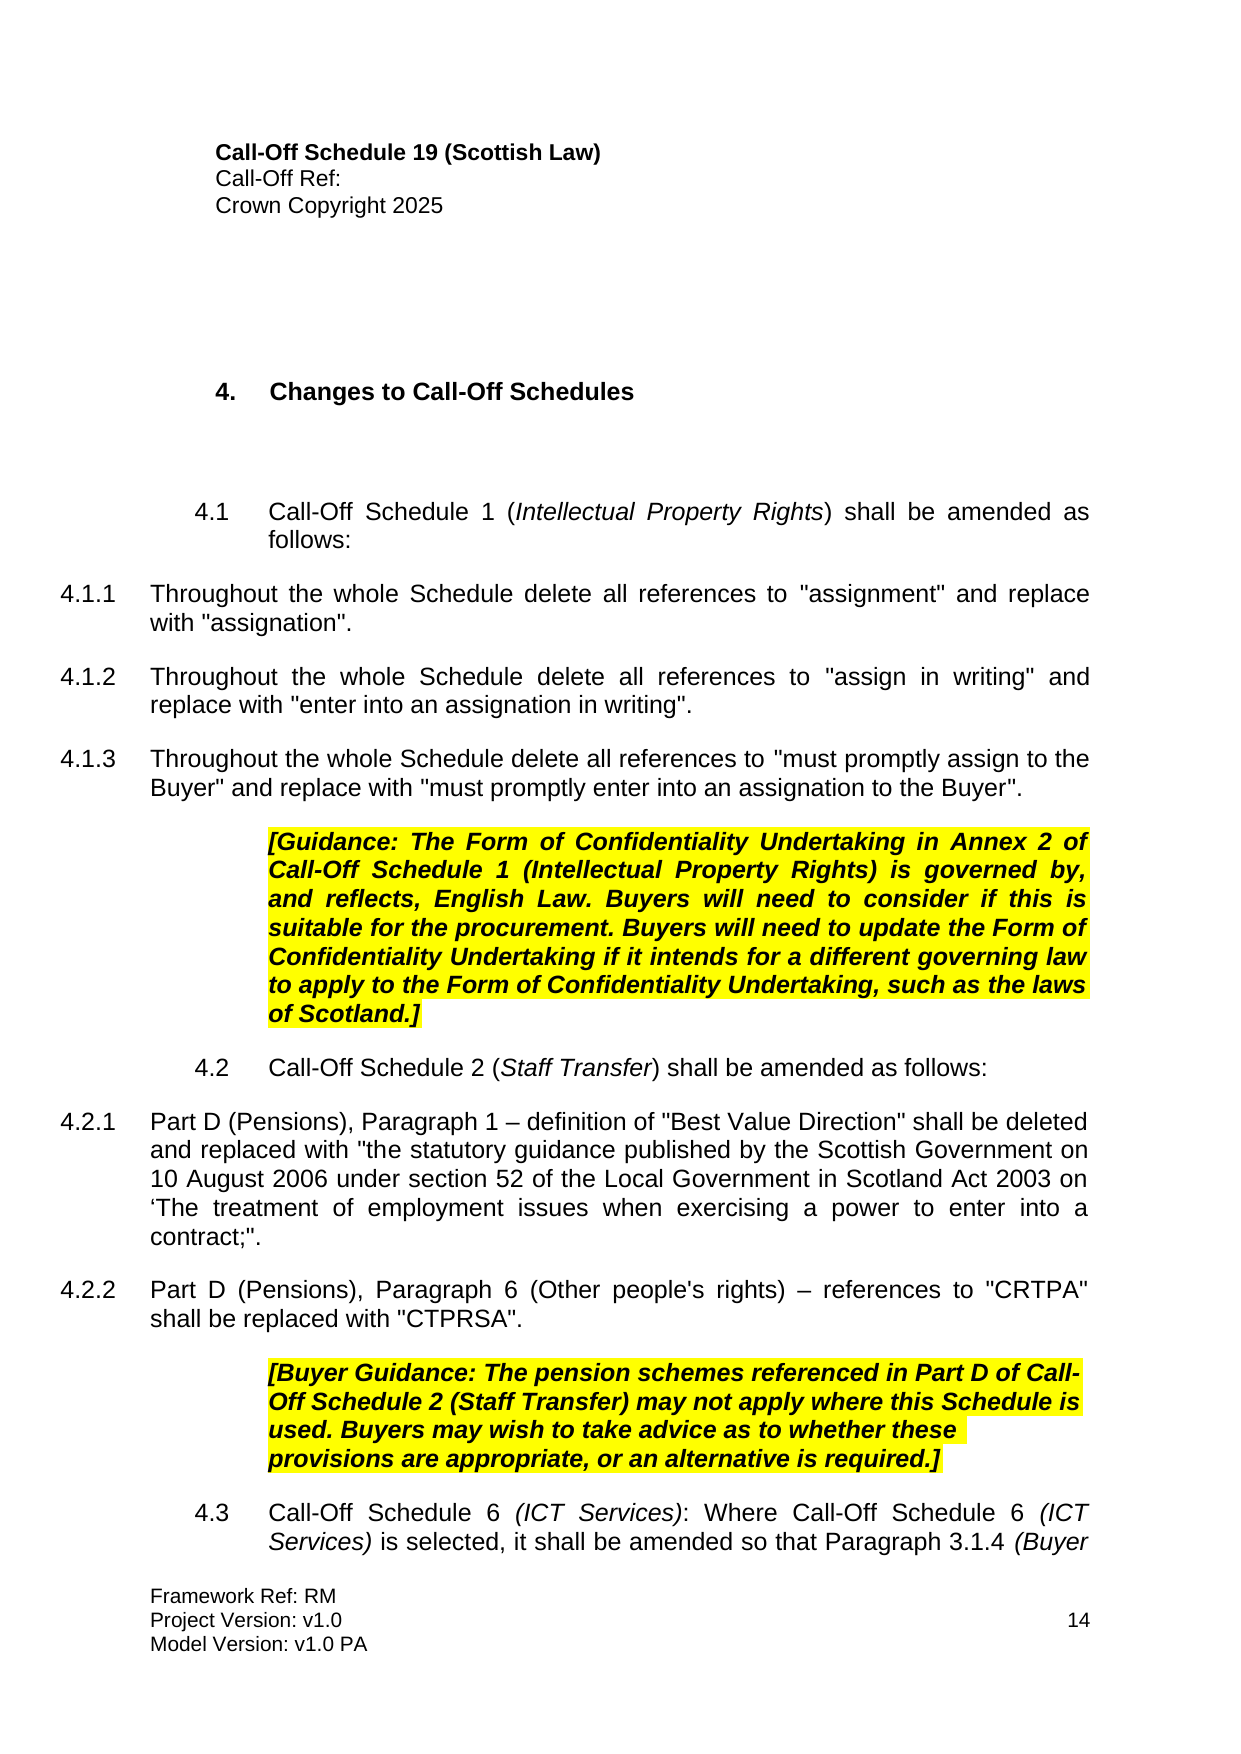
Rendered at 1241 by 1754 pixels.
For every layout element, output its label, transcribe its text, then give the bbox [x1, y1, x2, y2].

text [Guidance: The Form of Confidentiality Undertaking in Annex 2 of Call-Off Schedule 1 (Intellectual Property Rights) is governed by, and reflects, English Law. Buyers will need to consider if this is suitable for the procurement. Buyers will need to update the Form of Confidentiality Undertaking if it intends for a different governing law to apply to the Form of Confidentiality Undertaking, such as the laws of Scotland.] [268, 827, 1090, 1028]
list Part D (Pensions), Paragraph 6 (Other people's rights) – references to "CRTPA" shall be replaced with "CTPRSA". [60, 1276, 1090, 1333]
list Throughout the whole Schedule delete all references to "assignment" and replace with "assignation". [60, 579, 1090, 637]
list Changes to Call-Off Schedules [151, 313, 1089, 471]
subtitle Call-Off Schedule 2 (Staff Transfer) shall be amended as follows: [194, 1053, 1090, 1082]
text [Buyer Guidance: The pension schemes referenced in Part D of Call-Off Schedule 2 (Staff Transfer) may not apply where this Schedule is used. Buyers may wish to take advice as to whether these provisions are appropriate, or an alternative is required.] [268, 1358, 1090, 1473]
list Throughout the whole Schedule delete all references to "assign in writing" and replace with "enter into an assignation in writing". [60, 662, 1090, 719]
list Part D (Pensions), Paragraph 1 – definition of "Best Value Direction" shall be deleted and replaced with "the statutory guidance published by the Scottish Government on 10 August 2006 under section 52 of the Local Government in Scotland Act 2003 on ‘The treatment of employment issues when exercising a power to enter into a contract;". [60, 1107, 1090, 1251]
subtitle Call-Off Schedule 1 (Intellectual Property Rights) shall be amended as follows: [194, 497, 1090, 554]
subtitle Call-Off Schedule 6 (ICT Services): Where Call-Off Schedule 6 (ICT Services) is selected, it shall be amended so that Paragraph 3.1.4 (Buyer [194, 1498, 1090, 1556]
list Throughout the whole Schedule delete all references to "must promptly assign to the Buyer" and replace with "must promptly enter into an assignation to the Buyer". [60, 744, 1090, 802]
